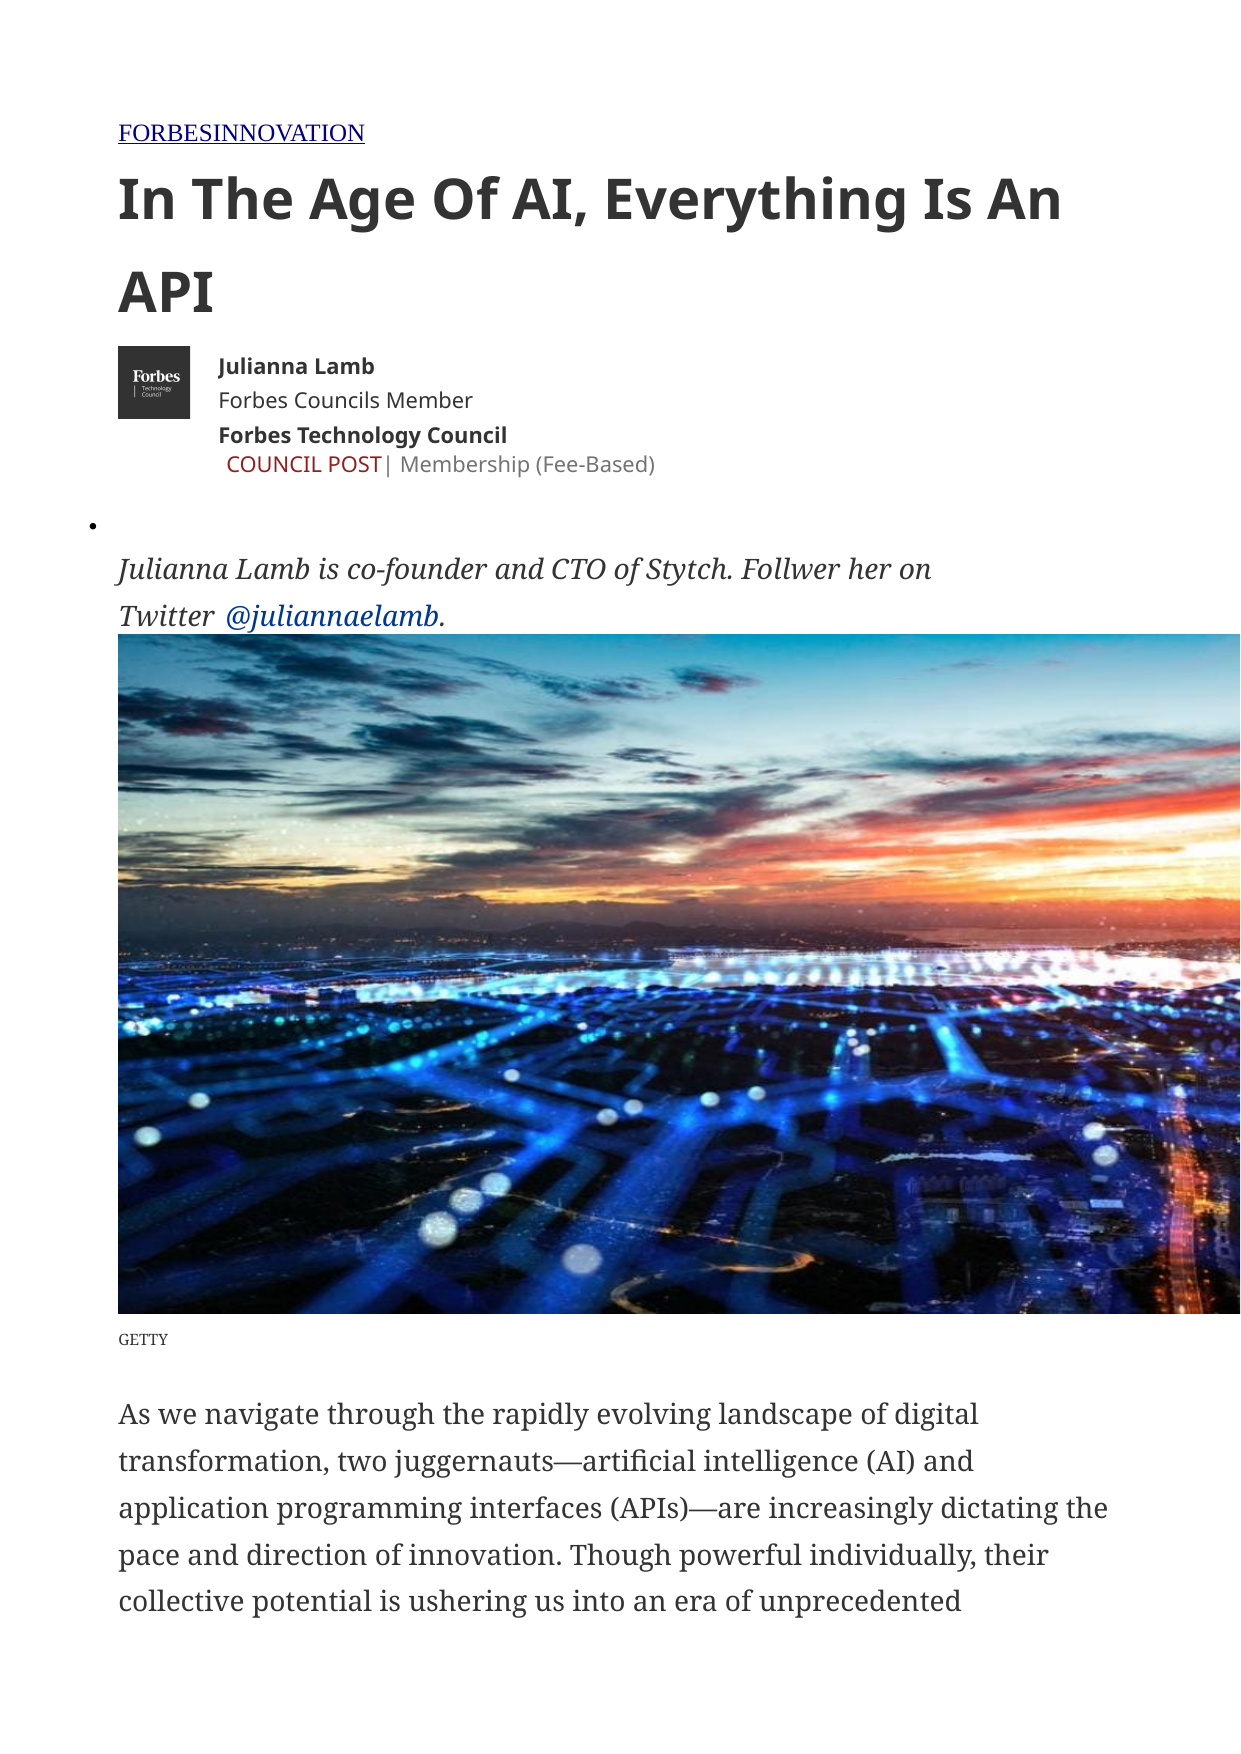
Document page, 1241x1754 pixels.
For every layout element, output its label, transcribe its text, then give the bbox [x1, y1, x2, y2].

picture [118, 634, 1241, 1314]
subtitle In The Age Of AI, Everything Is An API [118, 159, 1122, 329]
text Forbes Councils Member [218, 381, 1122, 415]
text GETTY [118, 1329, 1109, 1350]
text Forbes Technology Council [118, 415, 1114, 449]
text As we navigate through the rapidly evolving landscape of digital transformation, two juggernauts—artificial intelligence (AI) and application programming interfaces (APIs)—are increasingly dictating the pace and direction of innovation. Though powerful individually, their collective potential is ushering us into an era of unprecedented [118, 1386, 1122, 1620]
text COUNCIL POST| Membership (Fee-Based) [126, 449, 1122, 479]
text FORBESINNOVATION [118, 118, 1122, 147]
text Julianna Lamb is co-founder and CTO of Stytch. Follwer her on Twitter @juliannaelamb. [118, 541, 1122, 634]
text Julianna Lamb [118, 346, 1114, 446]
picture [118, 346, 191, 419]
